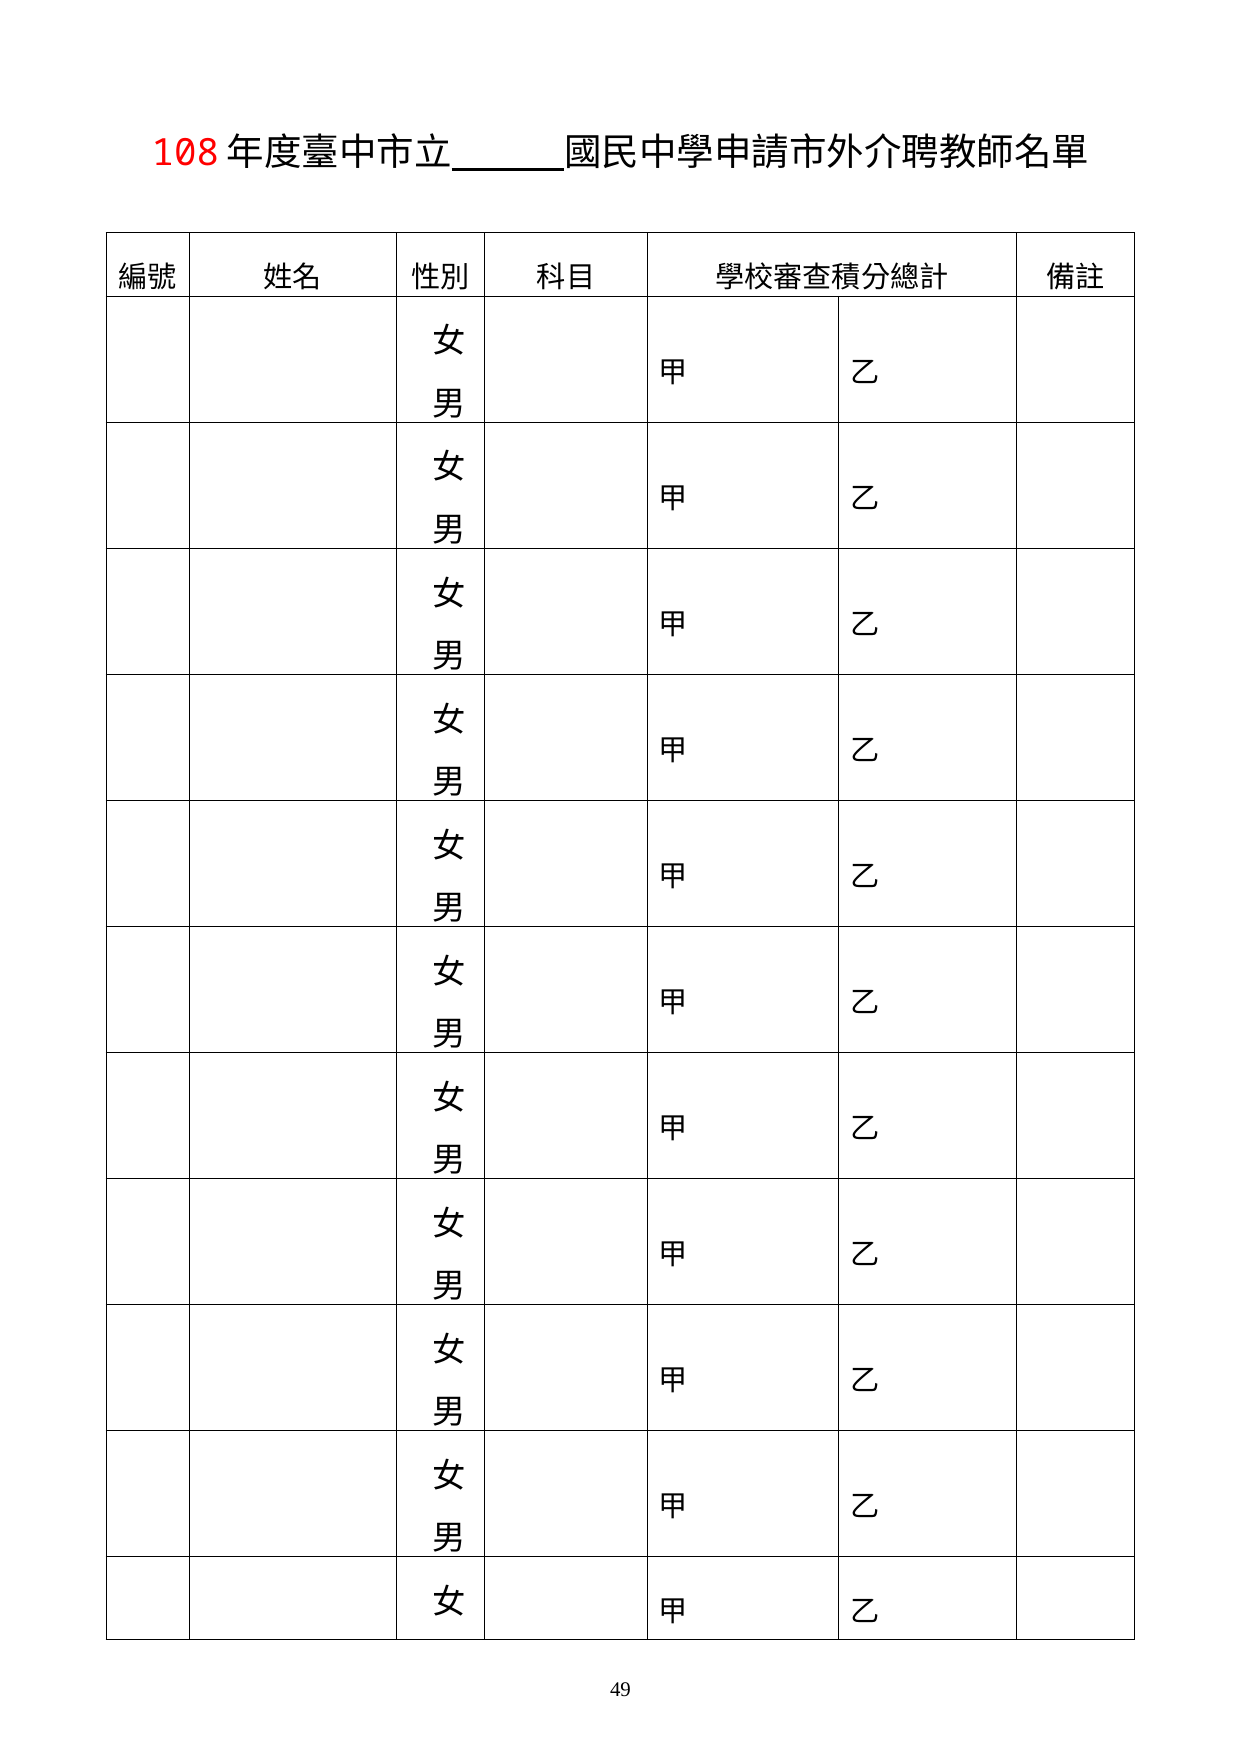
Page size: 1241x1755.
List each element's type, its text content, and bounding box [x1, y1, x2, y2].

table_cell 甲 [648, 1179, 838, 1304]
table_cell 甲 [648, 549, 838, 674]
table_header 科目 [485, 233, 647, 296]
table_cell [190, 1557, 396, 1639]
table_cell 甲 [648, 423, 838, 548]
table_cell [190, 549, 396, 674]
table_cell [1017, 1557, 1134, 1639]
table_cell [1017, 927, 1134, 1052]
table_header 編號 [107, 233, 189, 296]
table_cell [485, 801, 647, 926]
table_cell [485, 1305, 647, 1430]
table_cell 甲 [648, 1305, 838, 1430]
table_cell [107, 1557, 189, 1639]
table_cell 女 男 [397, 297, 484, 422]
table_cell [1017, 1305, 1134, 1430]
table_header 性別 [397, 233, 484, 296]
table_cell [1017, 1431, 1134, 1556]
table_cell 女 男 [397, 927, 484, 1052]
table_cell [485, 423, 647, 548]
table_header 姓名 [190, 233, 396, 296]
table_cell 甲 [648, 801, 838, 926]
table_cell [190, 1179, 396, 1304]
table_cell 甲 [648, 1053, 838, 1178]
table_cell 甲 [648, 1431, 838, 1556]
table_cell 女 男 [397, 1053, 484, 1178]
table_cell [107, 801, 189, 926]
table_header 學校審查積分總計 [648, 233, 1016, 296]
table_cell [190, 801, 396, 926]
table_cell [107, 297, 189, 422]
table_cell 乙 [839, 1431, 1016, 1556]
table_cell 乙 [839, 927, 1016, 1052]
table_cell [190, 1053, 396, 1178]
table_cell [190, 297, 396, 422]
table_cell 乙 [839, 549, 1016, 674]
table_cell [1017, 801, 1134, 926]
table_cell 乙 [839, 1305, 1016, 1430]
table_cell [485, 1053, 647, 1178]
table_cell [107, 927, 189, 1052]
table_cell [107, 423, 189, 548]
table_cell 乙 [839, 1557, 1016, 1639]
table_cell [485, 1179, 647, 1304]
table_cell 甲 [648, 297, 838, 422]
table_cell [190, 1431, 396, 1556]
table_cell [1017, 1053, 1134, 1178]
table_cell 甲 [648, 927, 838, 1052]
table_cell [190, 927, 396, 1052]
table_cell [190, 675, 396, 800]
table_cell [1017, 1179, 1134, 1304]
table_cell [107, 675, 189, 800]
table_cell [485, 927, 647, 1052]
table_cell [190, 1305, 396, 1430]
table_cell 甲 [648, 1557, 838, 1639]
table_cell 女 [397, 1557, 484, 1639]
table_cell 女 男 [397, 549, 484, 674]
table_cell 女 男 [397, 675, 484, 800]
table_cell 女 男 [397, 1179, 484, 1304]
table_cell [1017, 675, 1134, 800]
table_cell 女 男 [397, 801, 484, 926]
table_cell [1017, 549, 1134, 674]
table_cell 乙 [839, 423, 1016, 548]
table_cell [485, 675, 647, 800]
table_cell [107, 1053, 189, 1178]
table_cell 女 男 [397, 1305, 484, 1430]
table_cell 乙 [839, 801, 1016, 926]
table_cell [107, 1179, 189, 1304]
table_cell 乙 [839, 675, 1016, 800]
table_header 備註 [1017, 233, 1134, 296]
table_cell 乙 [839, 1053, 1016, 1178]
table_cell [1017, 423, 1134, 548]
table_cell [485, 1557, 647, 1639]
table_cell [107, 1305, 189, 1430]
table_cell 女 男 [397, 1431, 484, 1556]
table_cell 乙 [839, 297, 1016, 422]
table_cell [1017, 297, 1134, 422]
text 108年度臺中市立 國民中學申請市外介聘教師名單 [100, 107, 1140, 170]
table_cell [485, 549, 647, 674]
table_cell 女 男 [397, 423, 484, 548]
table_cell 甲 [648, 675, 838, 800]
table_cell [190, 423, 396, 548]
table_cell [107, 1431, 189, 1556]
table_cell [485, 297, 647, 422]
table_cell [485, 1431, 647, 1556]
table_cell 乙 [839, 1179, 1016, 1304]
table_cell [107, 549, 189, 674]
